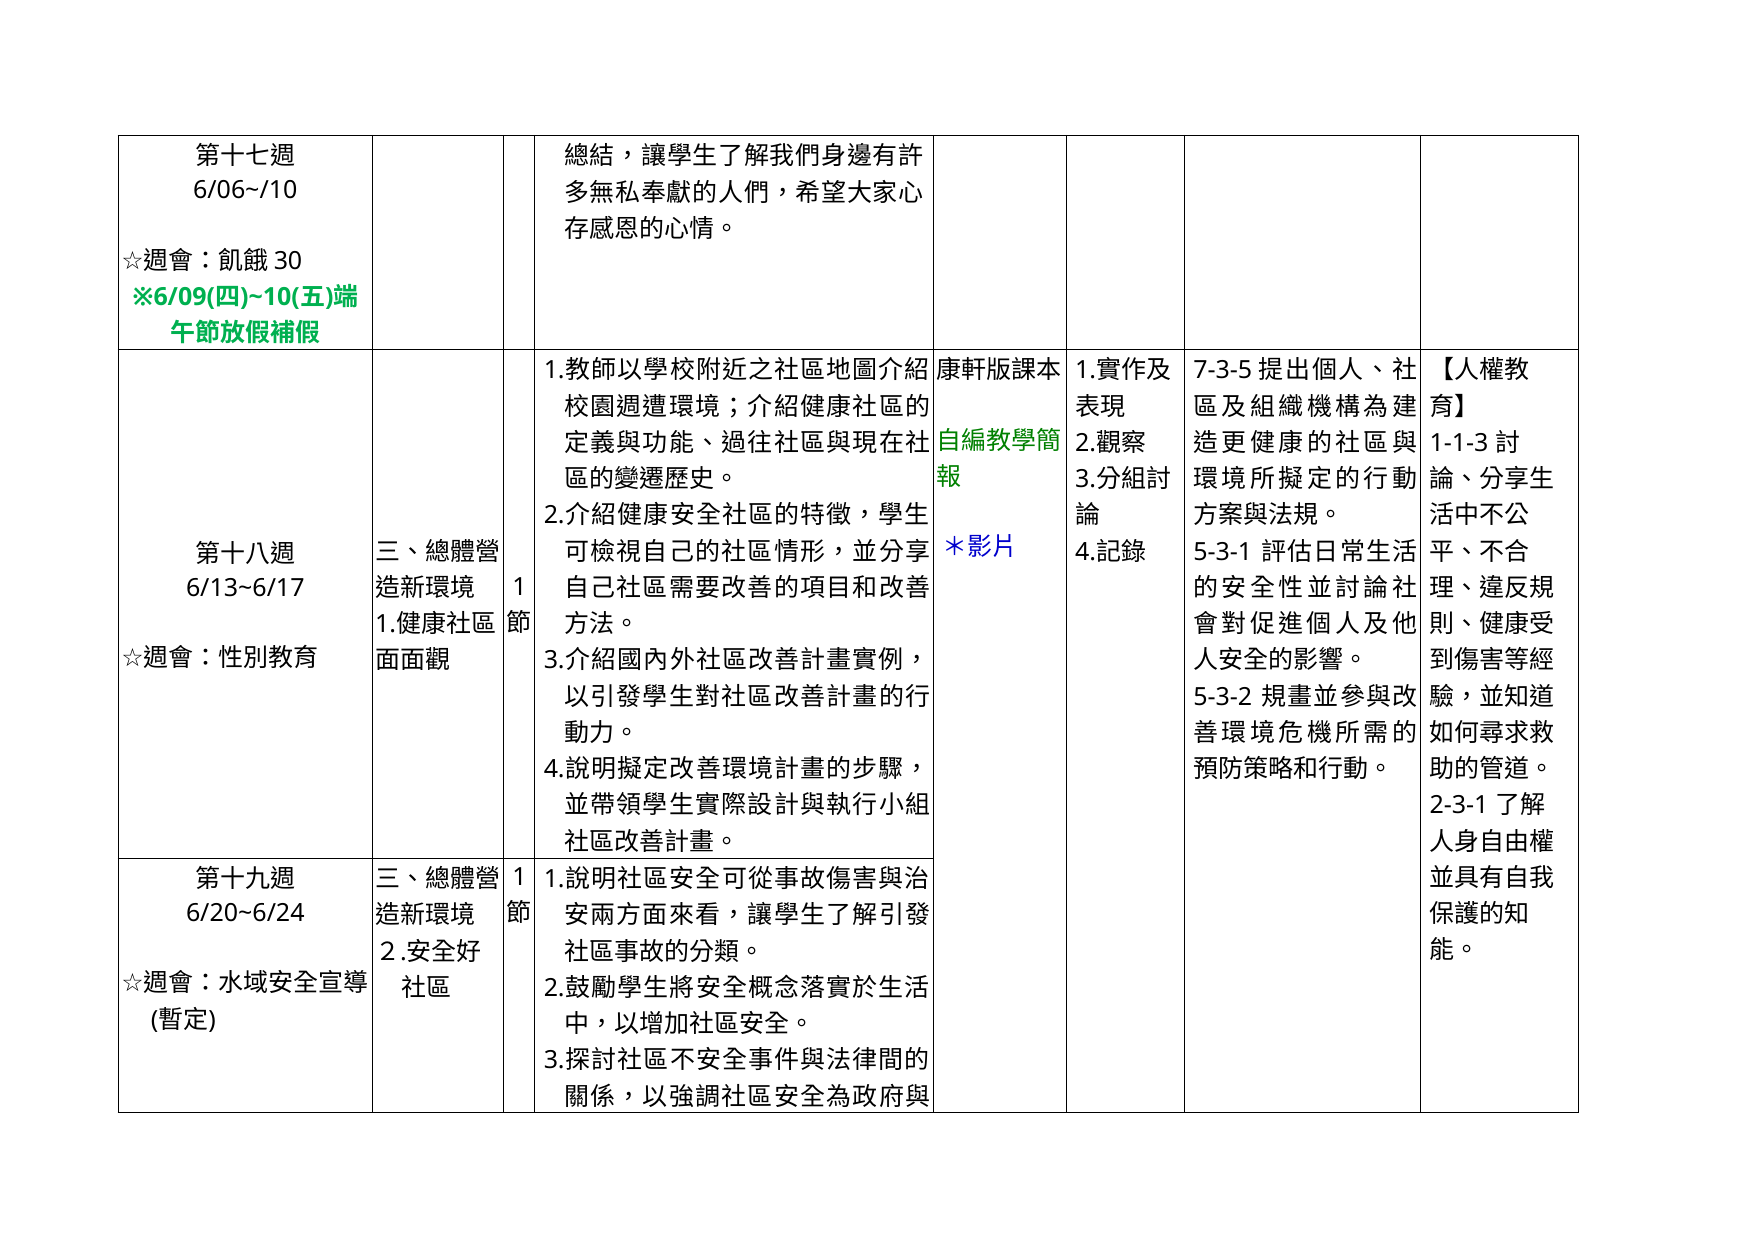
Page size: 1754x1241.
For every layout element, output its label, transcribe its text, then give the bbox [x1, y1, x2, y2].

table_cell 三、總體營造新環境 1.健康社區面面觀 [373, 350, 503, 857]
table_cell [1067, 136, 1184, 349]
table_cell 第十九週 6/20~6/24 ☆週會：水域安全宣導(暫定) [119, 859, 372, 1112]
table_cell 第十七週 6/06~/10 ☆週會：飢餓30 ※6/09(四)~10(五)端午節放假補假 [119, 136, 372, 349]
table_cell [504, 136, 534, 349]
table_cell 1節 [504, 350, 534, 857]
table_cell 1.教師以學校附近之社區地圖介紹校園週遭環境；介紹健康社區的定義與功能、過往社區與現在社區的變遷歷史。 2.介紹健康安全社區的特徵，學生可檢視自己的社區情形，並分享自己社區需要改善的項目和改善方法。 3.介紹國內外社區改善計畫實例，以引發學生對社區改善計畫的行動力。 4.說明擬定改善環境計畫的步驟，並帶領學生實際設計與執行小組社區改善計畫。 [535, 350, 933, 857]
table_cell 三、總體營造新環境 ２.安全好社區 [373, 859, 503, 1112]
table_cell 總結，讓學生了解我們身邊有許多無私奉獻的人們，希望大家心存感恩的心情。 [535, 136, 933, 349]
table_cell 1.說明社區安全可從事故傷害與治安兩方面來看，讓學生了解引發社區事故的分類。 2.鼓勵學生將安全概念落實於生活中，以增加社區安全。 3.探討社區不安全事件與法律間的關係，以強調社區安全為政府與 [535, 859, 933, 1112]
table_cell 1節 [504, 859, 534, 1112]
table_cell 7-3-5提出個人、社區及組織機構為建造更健康的社區與環境所擬定的行動方案與法規。 5-3-1 評估日常生活的安全性並討論社會對促進個人及他人安全的影響。 5-3-2 規畫並參與改善環境危機所需的預防策略和行動。 [1185, 350, 1420, 1112]
table_cell 康軒版課本 自編教學簡報 ＊影片 [934, 350, 1066, 1112]
table_cell [1185, 136, 1420, 349]
table_cell 1.實作及表現 2.觀察 3.分組討論 4.記錄 [1067, 350, 1184, 1112]
table_cell [934, 136, 1066, 349]
table_cell [1421, 136, 1578, 349]
table_cell 第十八週 6/13~6/17 ☆週會：性別教育 [119, 350, 372, 857]
table_cell [373, 136, 503, 349]
table_cell 【人權教育】 1-1-3 討論、分享生活中不公平、不合理、違反規則、健康受到傷害等經驗，並知道如何尋求救助的管道。 2-3-1 了解人身自由權並具有自我保護的知能。 [1421, 350, 1578, 1112]
